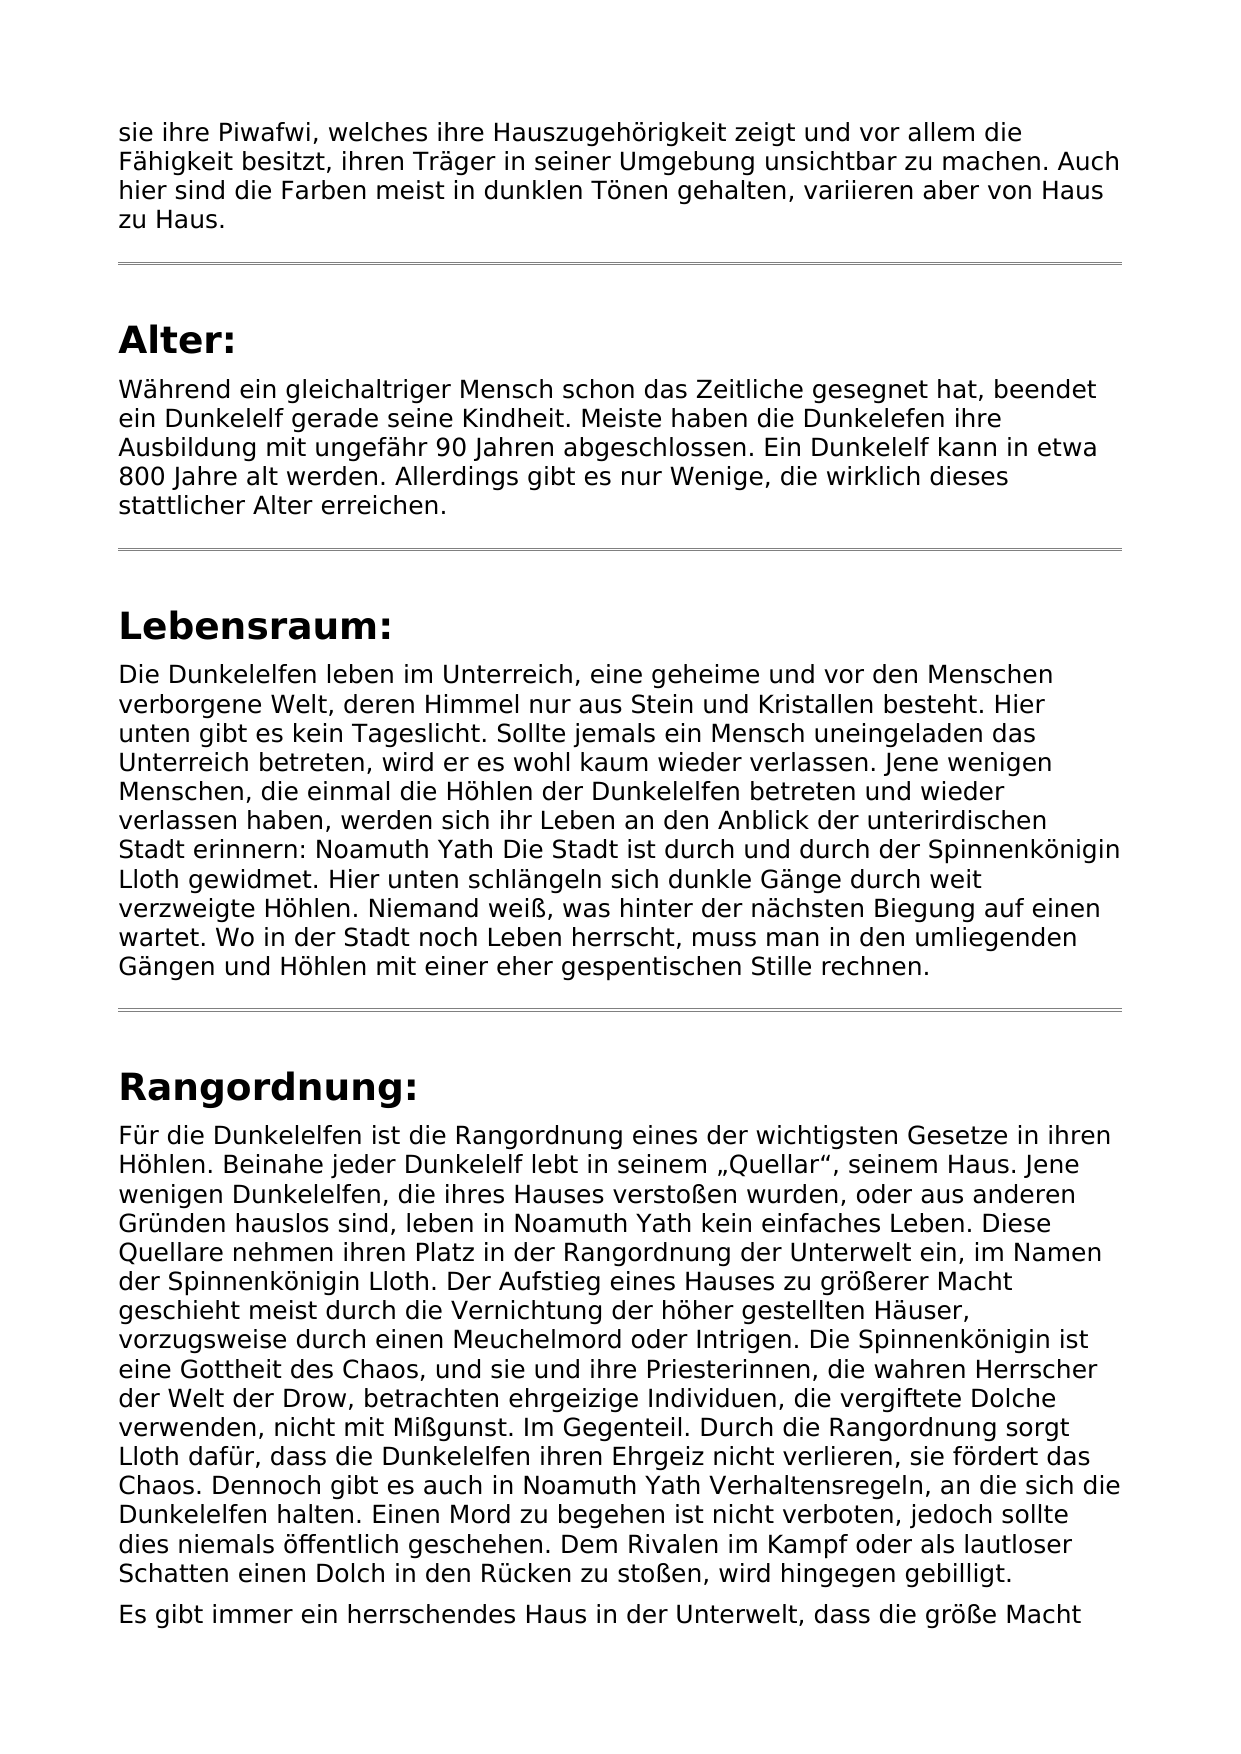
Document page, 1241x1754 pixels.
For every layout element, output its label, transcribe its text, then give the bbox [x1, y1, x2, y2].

text Die Dunkelelfen leben im Unterreich, eine geheime und vor den Menschen verborgene Welt, deren Himmel nur aus Stein und Kristallen besteht. Hier unten gibt es kein Tageslicht. Sollte jemals ein Mensch uneingeladen das Unterreich betreten, wird er es wohl kaum wieder verlassen. Jene wenigen Menschen, die einmal die Höhlen der Dunkelelfen betreten und wieder verlassen haben, werden sich ihr Leben an den Anblick der unterirdischen Stadt erinnern: Noamuth Yath Die Stadt ist durch und durch der Spinnenkönigin Lloth gewidmet. Hier unten schlängeln sich dunkle Gänge durch weit verzweigte Höhlen. Niemand weiß, was hinter der nächsten Biegung auf einen wartet. Wo in der Stadt noch Leben herrscht, muss man in den umliegenden Gängen und Höhlen mit einer eher gespentischen Stille rechnen. [118, 661, 1122, 981]
subtitle Lebensraum: [118, 604, 1122, 648]
text Während ein gleichaltriger Mensch schon das Zeitliche gesegnet hat, beendet ein Dunkelelf gerade seine Kindheit. Meiste haben die Dunkelefen ihre Ausbildung mit ungefähr 90 Jahren abgeschlossen. Ein Dunkelelf kann in etwa 800 Jahre alt werden. Allerdings gibt es nur Wenige, die wirklich dieses stattlicher Alter erreichen. [118, 375, 1122, 521]
subtitle Rangordnung: [118, 1065, 1122, 1109]
text Es gibt immer ein herrschendes Haus in der Unterwelt, dass die größe Macht [118, 1601, 1122, 1630]
text Für die Dunkelelfen ist die Rangordnung eines der wichtigsten Gesetze in ihren Höhlen. Beinahe jeder Dunkelelf lebt in seinem „Quellar“, seinem Haus. Jene wenigen Dunkelelfen, die ihres Hauses verstoßen wurden, oder aus anderen Gründen hauslos sind, leben in Noamuth Yath kein einfaches Leben. Diese Quellare nehmen ihren Platz in der Rangordnung der Unterwelt ein, im Namen der Spinnenkönigin Lloth. Der Aufstieg eines Hauses zu größerer Macht geschieht meist durch die Vernichtung der höher gestellten Häuser, vorzugsweise durch einen Meuchelmord oder Intrigen. Die Spinnenkönigin ist eine Gottheit des Chaos, und sie und ihre Priesterinnen, die wahren Herrscher der Welt der Drow, betrachten ehrgeizige Individuen, die vergiftete Dolche verwenden, nicht mit Mißgunst. Im Gegenteil. Durch die Rangordnung sorgt Lloth dafür, dass die Dunkelelfen ihren Ehrgeiz nicht verlieren, sie fördert das Chaos. Dennoch gibt es auch in Noamuth Yath Verhaltensregeln, an die sich die Dunkelelfen halten. Einen Mord zu begehen ist nicht verboten, jedoch sollte dies niemals öffentlich geschehen. Dem Rivalen im Kampf oder als lautloser Schatten einen Dolch in den Rücken zu stoßen, wird hingegen gebilligt. [118, 1121, 1122, 1588]
subtitle Alter: [118, 319, 1122, 362]
text sie ihre Piwafwi, welches ihre Hauszugehörigkeit zeigt und vor allem die Fähigkeit besitzt, ihren Träger in seiner Umgebung unsichtbar zu machen. Auch hier sind die Farben meist in dunklen Tönen gehalten, variieren aber von Haus zu Haus. [118, 118, 1122, 235]
